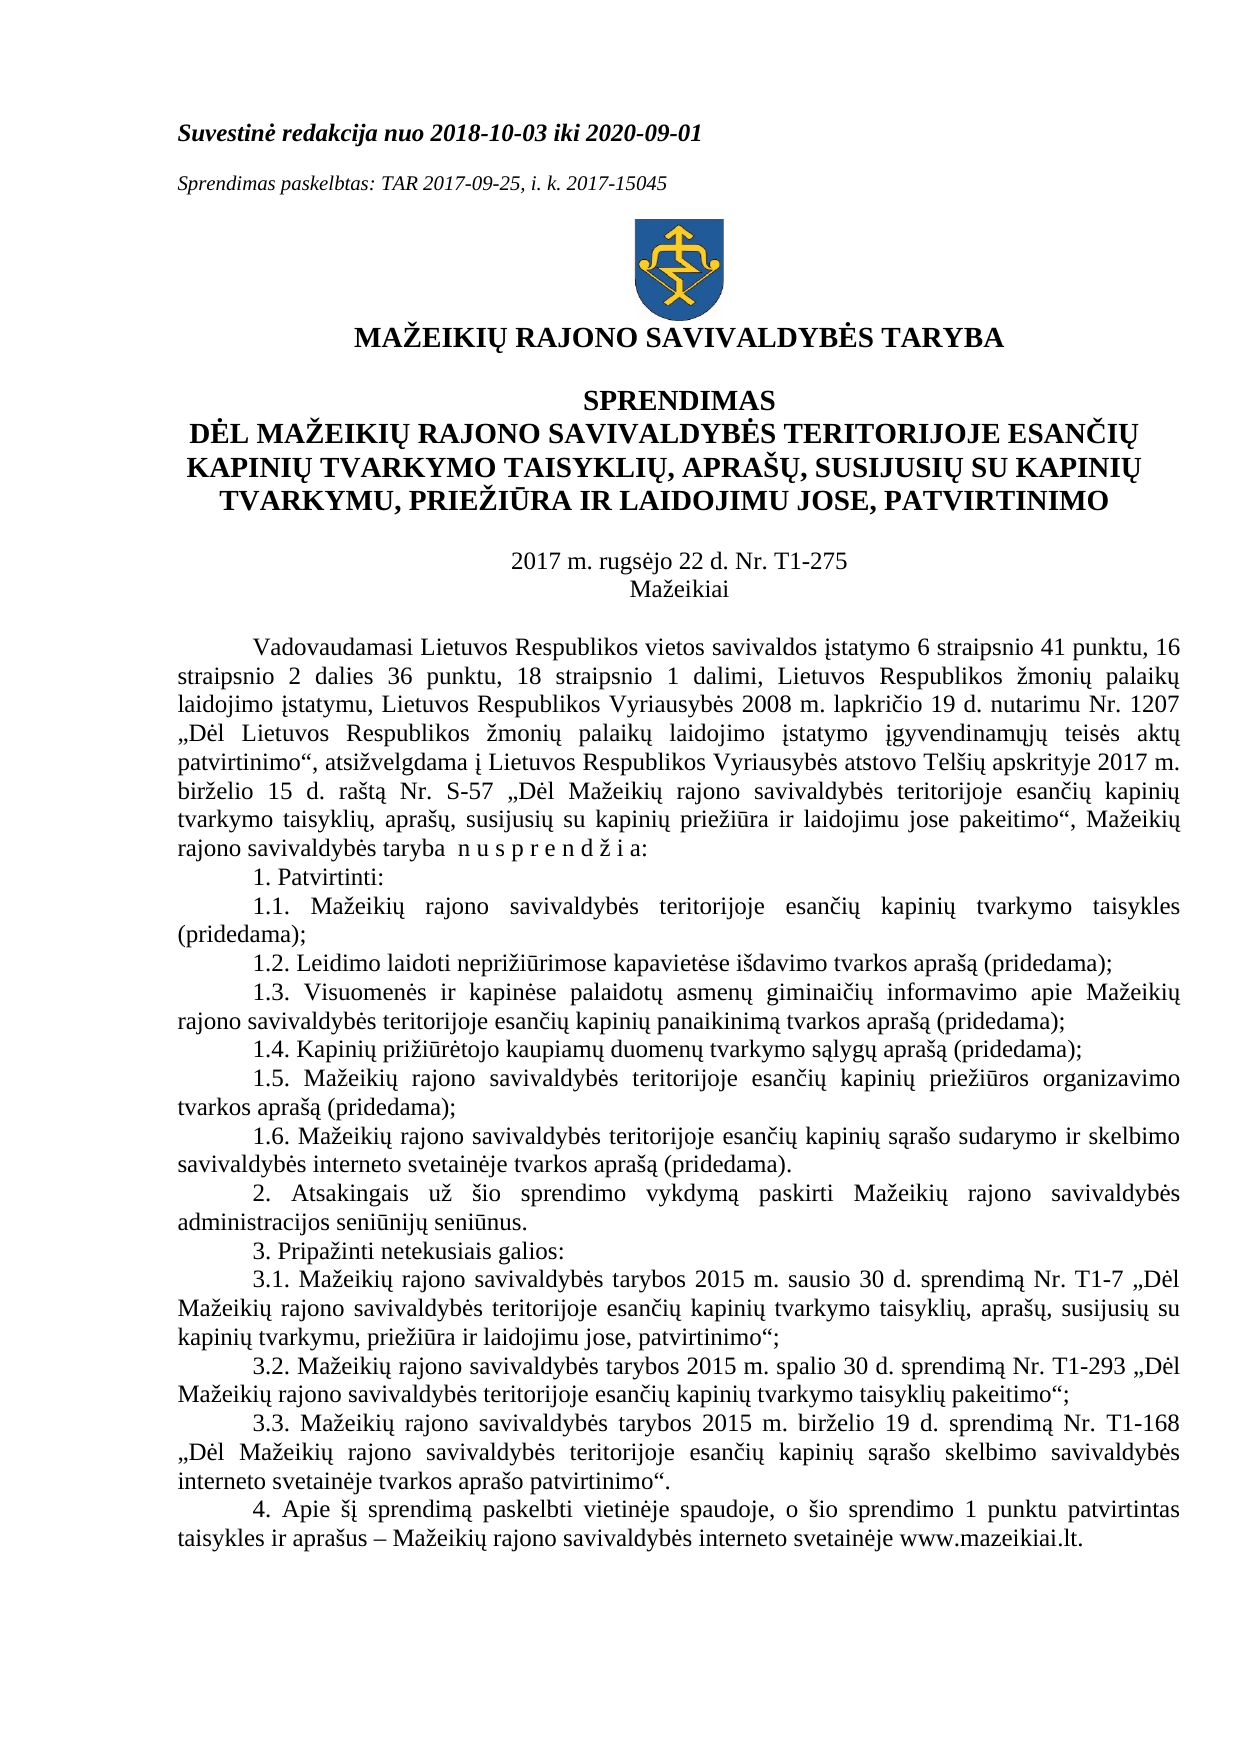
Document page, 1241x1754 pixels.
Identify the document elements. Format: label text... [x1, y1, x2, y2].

text 1.2. Leidimo laidoti neprižiūrimose kapavietėse išdavimo tvarkos aprašą (pridedama); [177, 948, 1181, 977]
text 1.1. Mažeikių rajono savivaldybės teritorijoje esančių kapinių tvarkymo taisykles (pridedama); [177, 891, 1181, 948]
text 1.6. Mažeikių rajono savivaldybės teritorijoje esančių kapinių sąrašo sudarymo ir skelbimo savivaldybės interneto svetainėje tvarkos aprašą (pridedama). [177, 1121, 1181, 1178]
text 1. Patvirtinti: [177, 862, 1181, 891]
text 3.1. Mažeikių rajono savivaldybės tarybos 2015 m. sausio 30 d. sprendimą Nr. T1-7 „Dėl Mažeikių rajono savivaldybės teritorijoje esančių kapinių tvarkymo taisyklių, aprašų, susijusių su kapinių tvarkymu, priežiūra ir laidojimu jose, patvirtinimo“; [177, 1264, 1181, 1351]
text 3. Pripažinti netekusiais galios: [177, 1236, 1181, 1264]
text SPRENDIMAS [177, 383, 1181, 416]
text Mažeikių rajono SAVIVALDYBĖS taryba [177, 321, 1181, 354]
text Sprendimas paskelbtas: TAR 2017-09-25, i. k. 2017-15045 [177, 171, 1181, 195]
text 3.3. Mažeikių rajono savivaldybės tarybos 2015 m. birželio 19 d. sprendimą Nr. T1-168 „Dėl Mažeikių rajono savivaldybės teritorijoje esančių kapinių sąrašo skelbimo savivaldybės interneto svetainėje tvarkos aprašo patvirtinimo“. [177, 1408, 1181, 1494]
text 1.5. Mažeikių rajono savivaldybės teritorijoje esančių kapinių priežiūros organizavimo tvarkos aprašą (pridedama); [177, 1063, 1181, 1121]
text 2017 m. rugsėjo 22 d. Nr. T1-275 [177, 546, 1181, 574]
text 1.4. Kapinių prižiūrėtojo kaupiamų duomenų tvarkymo sąlygų aprašą (pridedama); [177, 1034, 1181, 1063]
text 1.3. Visuomenės ir kapinėse palaidotų asmenų giminaičių informavimo apie Mažeikių rajono savivaldybės teritorijoje esančių kapinių panaikinimą tvarkos aprašą (pridedama); [177, 977, 1181, 1034]
text 4. Apie šį sprendimą paskelbti vietinėje spaudoje, o šio sprendimo 1 punktu patvirtintas taisykles ir aprašus – Mažeikių rajono savivaldybės interneto svetainėje www.mazeikiai.lt. [177, 1494, 1181, 1552]
text DĖL MAŽEIKIŲ RAJONO SAVIVALDYBĖS TERITORIJOJE ESANČIŲ KAPINIŲ TVARKYMO TAISYKLIŲ, APRAŠŲ, SUSIJUSIŲ SU KAPINIŲ TVARKYMU, PRIEŽIŪRA IR LAIDOJIMU JOSE, PATVIRTINIMO [148, 416, 1181, 517]
text 3.2. Mažeikių rajono savivaldybės tarybos 2015 m. spalio 30 d. sprendimą Nr. T1-293 „Dėl Mažeikių rajono savivaldybės teritorijoje esančių kapinių tvarkymo taisyklių pakeitimo“; [177, 1351, 1181, 1408]
text Vadovaudamasi Lietuvos Respublikos vietos savivaldos įstatymo 6 straipsnio 41 punktu, 16 straipsnio 2 dalies 36 punktu, 18 straipsnio 1 dalimi, Lietuvos Respublikos žmonių palaikų laidojimo įstatymu, Lietuvos Respublikos Vyriausybės 2008 m. lapkričio 19 d. nutarimu Nr. 1207 „Dėl Lietuvos Respublikos žmonių palaikų laidojimo įstatymo įgyvendinamųjų teisės aktų patvirtinimo“, atsižvelgdama į Lietuvos Respublikos Vyriausybės atstovo Telšių apskrityje 2017 m. birželio 15 d. raštą Nr. S-57 „Dėl Mažeikių rajono savivaldybės teritorijoje esančių kapinių tvarkymo taisyklių, aprašų, susijusių su kapinių priežiūra ir laidojimu jose pakeitimo“, Mažeikių rajono savivaldybės taryba n u s p r e n d ž i a: [177, 632, 1181, 862]
text Mažeikiai [177, 574, 1181, 603]
text 2. Atsakingais už šio sprendimo vykdymą paskirti Mažeikių rajono savivaldybės administracijos seniūnijų seniūnus. [177, 1178, 1181, 1236]
text Suvestinė redakcija nuo 2018-10-03 iki 2020-09-01 [177, 118, 1181, 147]
